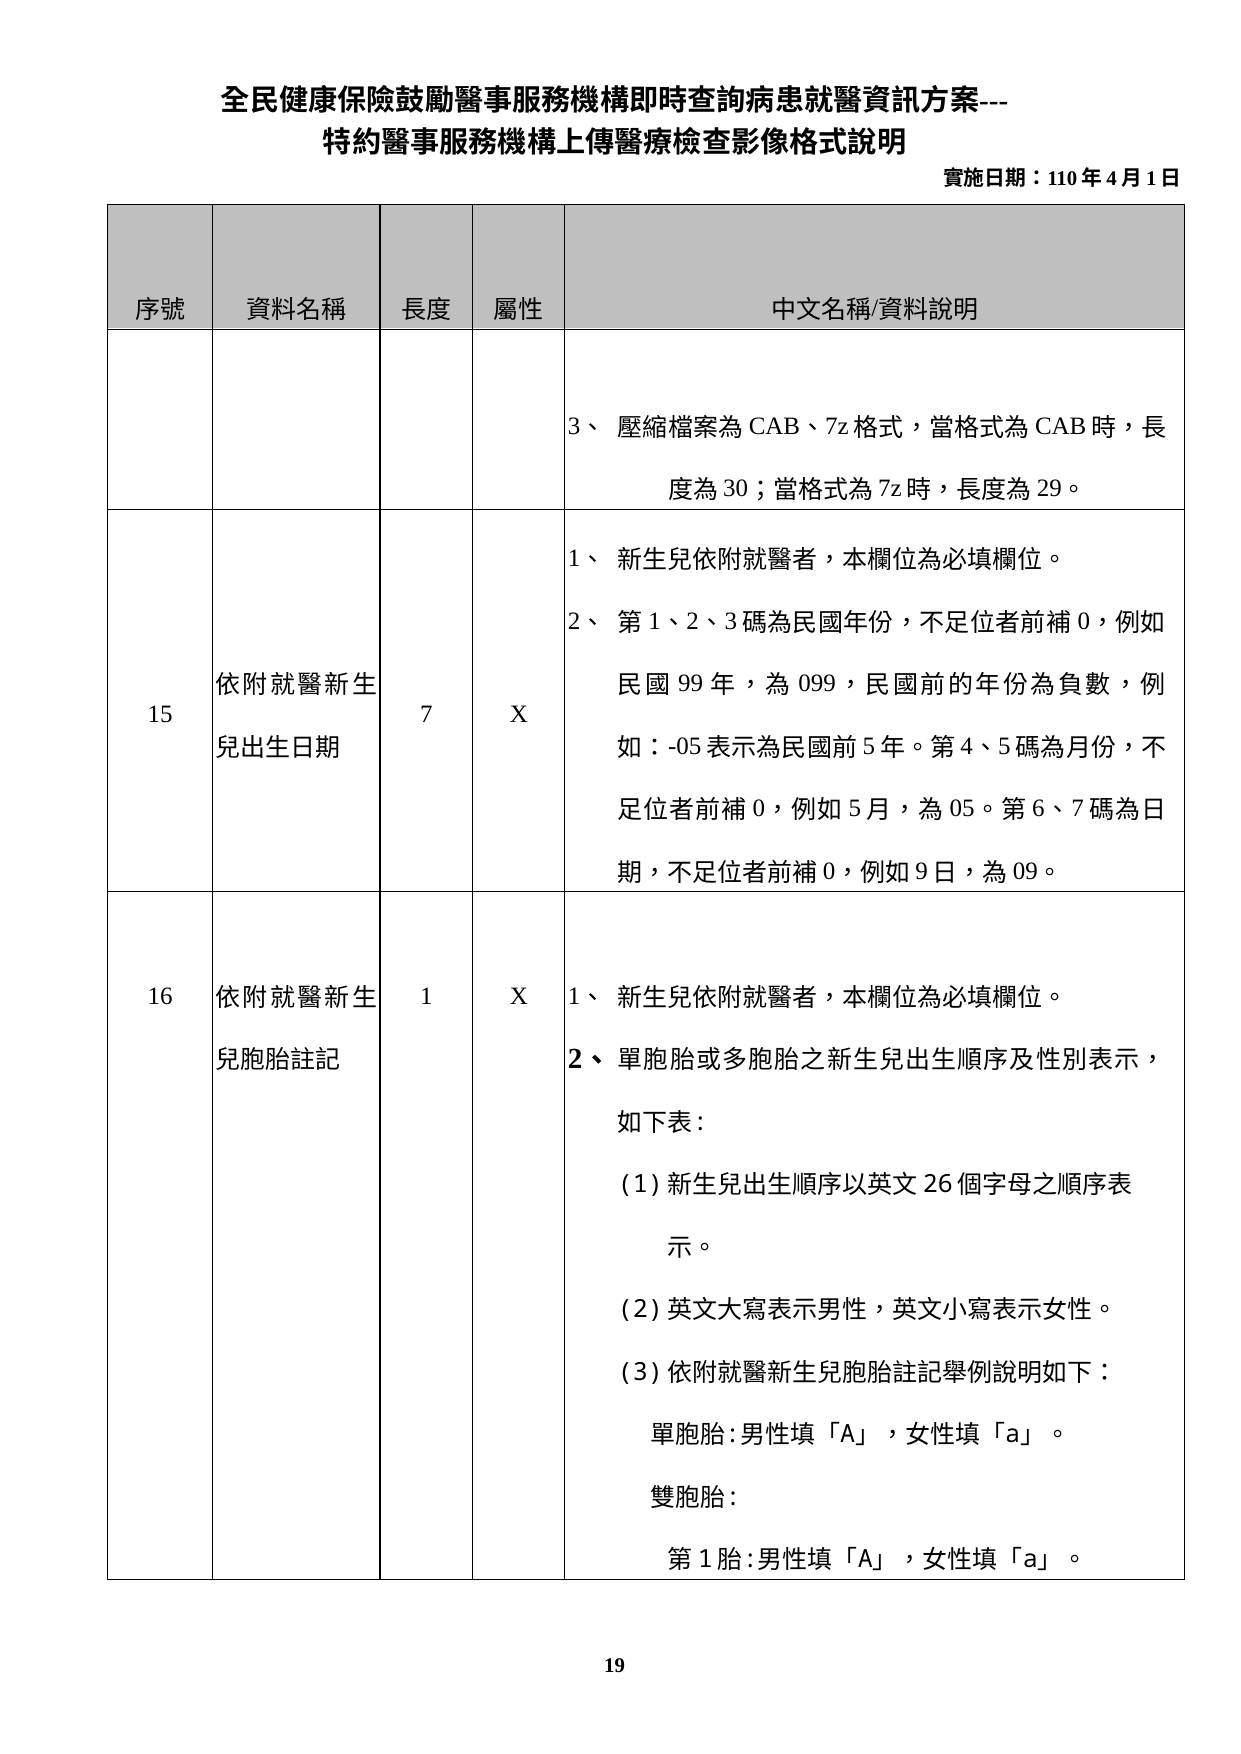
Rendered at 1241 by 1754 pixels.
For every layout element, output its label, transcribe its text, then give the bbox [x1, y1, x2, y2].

table_header 長度 [381, 205, 472, 328]
table_cell 依附就醫新生兒出生日期 [213, 510, 379, 891]
table_cell 新生兒依附就醫者，本欄位為必填欄位。 第1、2、3碼為民國年份，不足位者前補0，例如民國99年，為099，民國前的年份為負數，例如：-05表示為民國前5年。第4、5碼為月份，不足位者前補0，例如5月，為05。第6、7碼為日期，不足位者前補0，例如9日，為09。 [565, 510, 1184, 891]
table_cell [213, 330, 379, 509]
table_cell 本欄為必填欄位。 本欄請對應「醫療檢查影像檔案」之檔名，命名規則為『檔案類別(3碼)醫事機構代號(10碼)_案件編號(12碼).副檔名』(需包含底線、點及附檔名)。 壓縮檔案為CAB、7z格式，當格式為CAB時，長度為30；當格式為7z時，長度為29。 [565, 330, 1184, 509]
table_cell [473, 330, 564, 509]
table_cell 15 [108, 510, 212, 891]
table_cell X [473, 892, 564, 1578]
table_cell [381, 330, 472, 509]
table_cell 7 [381, 510, 472, 891]
table_header 屬性 [473, 205, 564, 328]
table_cell X [473, 510, 564, 891]
table_cell [108, 330, 212, 509]
table_cell 16 [108, 892, 212, 1578]
table_header 資料名稱 [213, 205, 379, 328]
table_cell 新生兒依附就醫者，本欄位為必填欄位。 單胞胎或多胞胎之新生兒出生順序及性別表示，如下表: 新生兒出生順序以英文26個字母之順序表示。 英文大寫表示男性，英文小寫表示女性。 依附就醫新生兒胞胎註記舉例說明如下： 單胞胎:男性填「A」，女性填「a」。 雙胞胎: 第1胎:男性填「A」，女性填「a」。 第2胎:男性填「B」，女性填「b」。依此類推。 [565, 892, 1184, 1578]
table_cell 1 [381, 892, 472, 1578]
table_header 中文名稱/資料說明 [565, 205, 1184, 328]
table_cell 依附就醫新生兒胞胎註記 [213, 892, 379, 1578]
table_header 序號 [108, 205, 212, 328]
